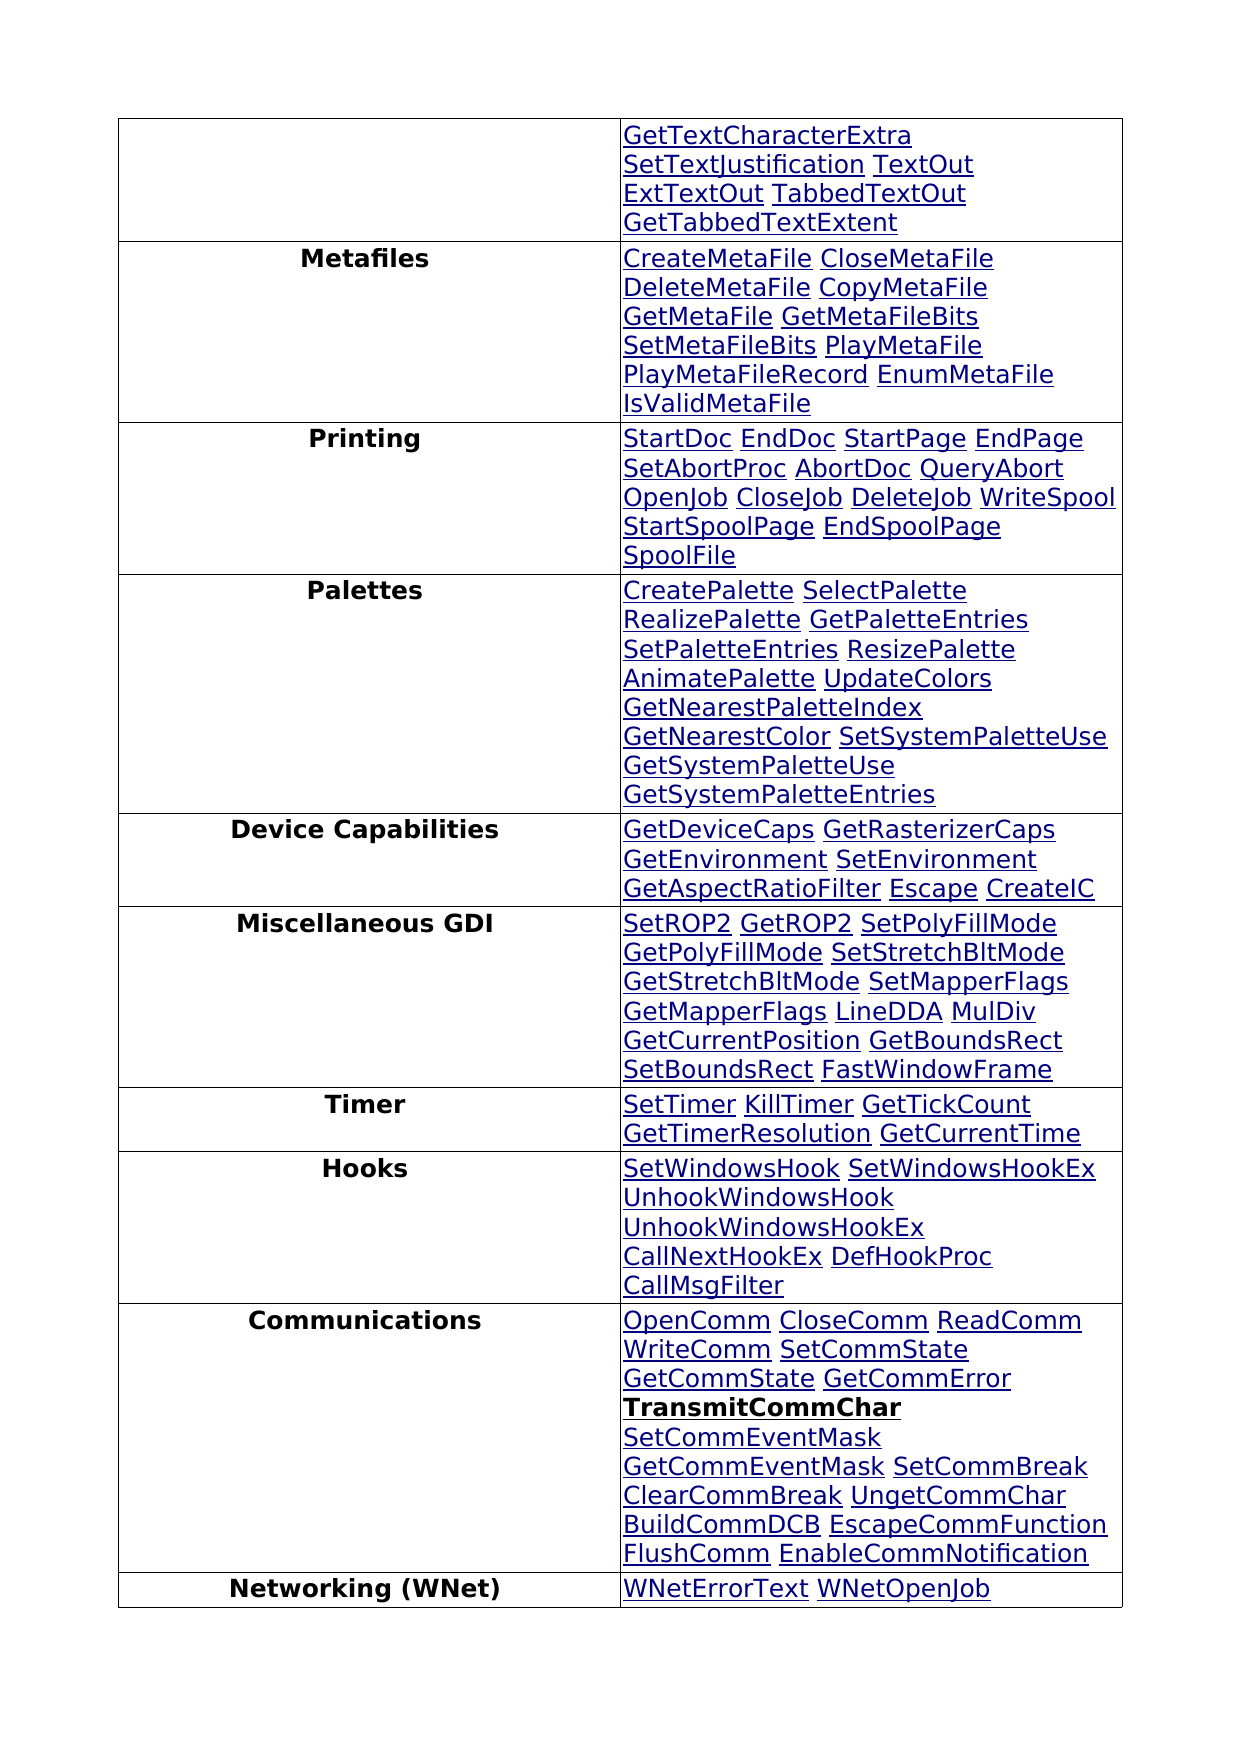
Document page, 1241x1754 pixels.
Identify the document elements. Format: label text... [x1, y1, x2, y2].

table_cell SetROP2 GetROP2 SetPolyFillMode GetPolyFillMode SetStretchBltMode GetStretchBltMode SetMapperFlags GetMapperFlags LineDDA MulDiv GetCurrentPosition GetBoundsRect SetBoundsRect FastWindowFrame [621, 907, 1122, 1087]
table_cell WNetErrorText WNetOpenJob [621, 1573, 1122, 1607]
table_cell Metafiles [119, 242, 620, 422]
table_cell CreatePalette SelectPalette RealizePalette GetPaletteEntries SetPaletteEntries ResizePalette AnimatePalette UpdateColors GetNearestPaletteIndex GetNearestColor SetSystemPaletteUse GetSystemPaletteUse GetSystemPaletteEntries [621, 575, 1122, 813]
table_cell [119, 119, 620, 241]
table_cell GetTextCharacterExtra SetTextJustification TextOut ExtTextOut TabbedTextOut GetTabbedTextExtent [621, 119, 1122, 241]
table_cell StartDoc EndDoc StartPage EndPage SetAbortProc AbortDoc QueryAbort OpenJob CloseJob DeleteJob WriteSpool StartSpoolPage EndSpoolPage SpoolFile [621, 423, 1122, 573]
table_cell Communications [119, 1304, 620, 1572]
table_cell Miscellaneous GDI [119, 907, 620, 1087]
table_cell SetWindowsHook SetWindowsHookEx UnhookWindowsHook UnhookWindowsHookEx CallNextHookEx DefHookProc CallMsgFilter [621, 1152, 1122, 1303]
table_cell Networking (WNet) [119, 1573, 620, 1607]
table_cell SetTimer KillTimer GetTickCount GetTimerResolution GetCurrentTime [621, 1088, 1122, 1151]
table_cell OpenComm CloseComm ReadComm WriteComm SetCommState GetCommState GetCommError TransmitCommChar SetCommEventMask GetCommEventMask SetCommBreak ClearCommBreak UngetCommChar BuildCommDCB EscapeCommFunction FlushComm EnableCommNotification [621, 1304, 1122, 1572]
table_cell GetDeviceCaps GetRasterizerCaps GetEnvironment SetEnvironment GetAspectRatioFilter Escape CreateIC [621, 814, 1122, 906]
table_cell CreateMetaFile CloseMetaFile DeleteMetaFile CopyMetaFile GetMetaFile GetMetaFileBits SetMetaFileBits PlayMetaFile PlayMetaFileRecord EnumMetaFile IsValidMetaFile [621, 242, 1122, 422]
table_cell Timer [119, 1088, 620, 1151]
table_cell Palettes [119, 575, 620, 813]
table_cell Printing [119, 423, 620, 573]
table_cell Device Capabilities [119, 814, 620, 906]
table_cell Hooks [119, 1152, 620, 1303]
